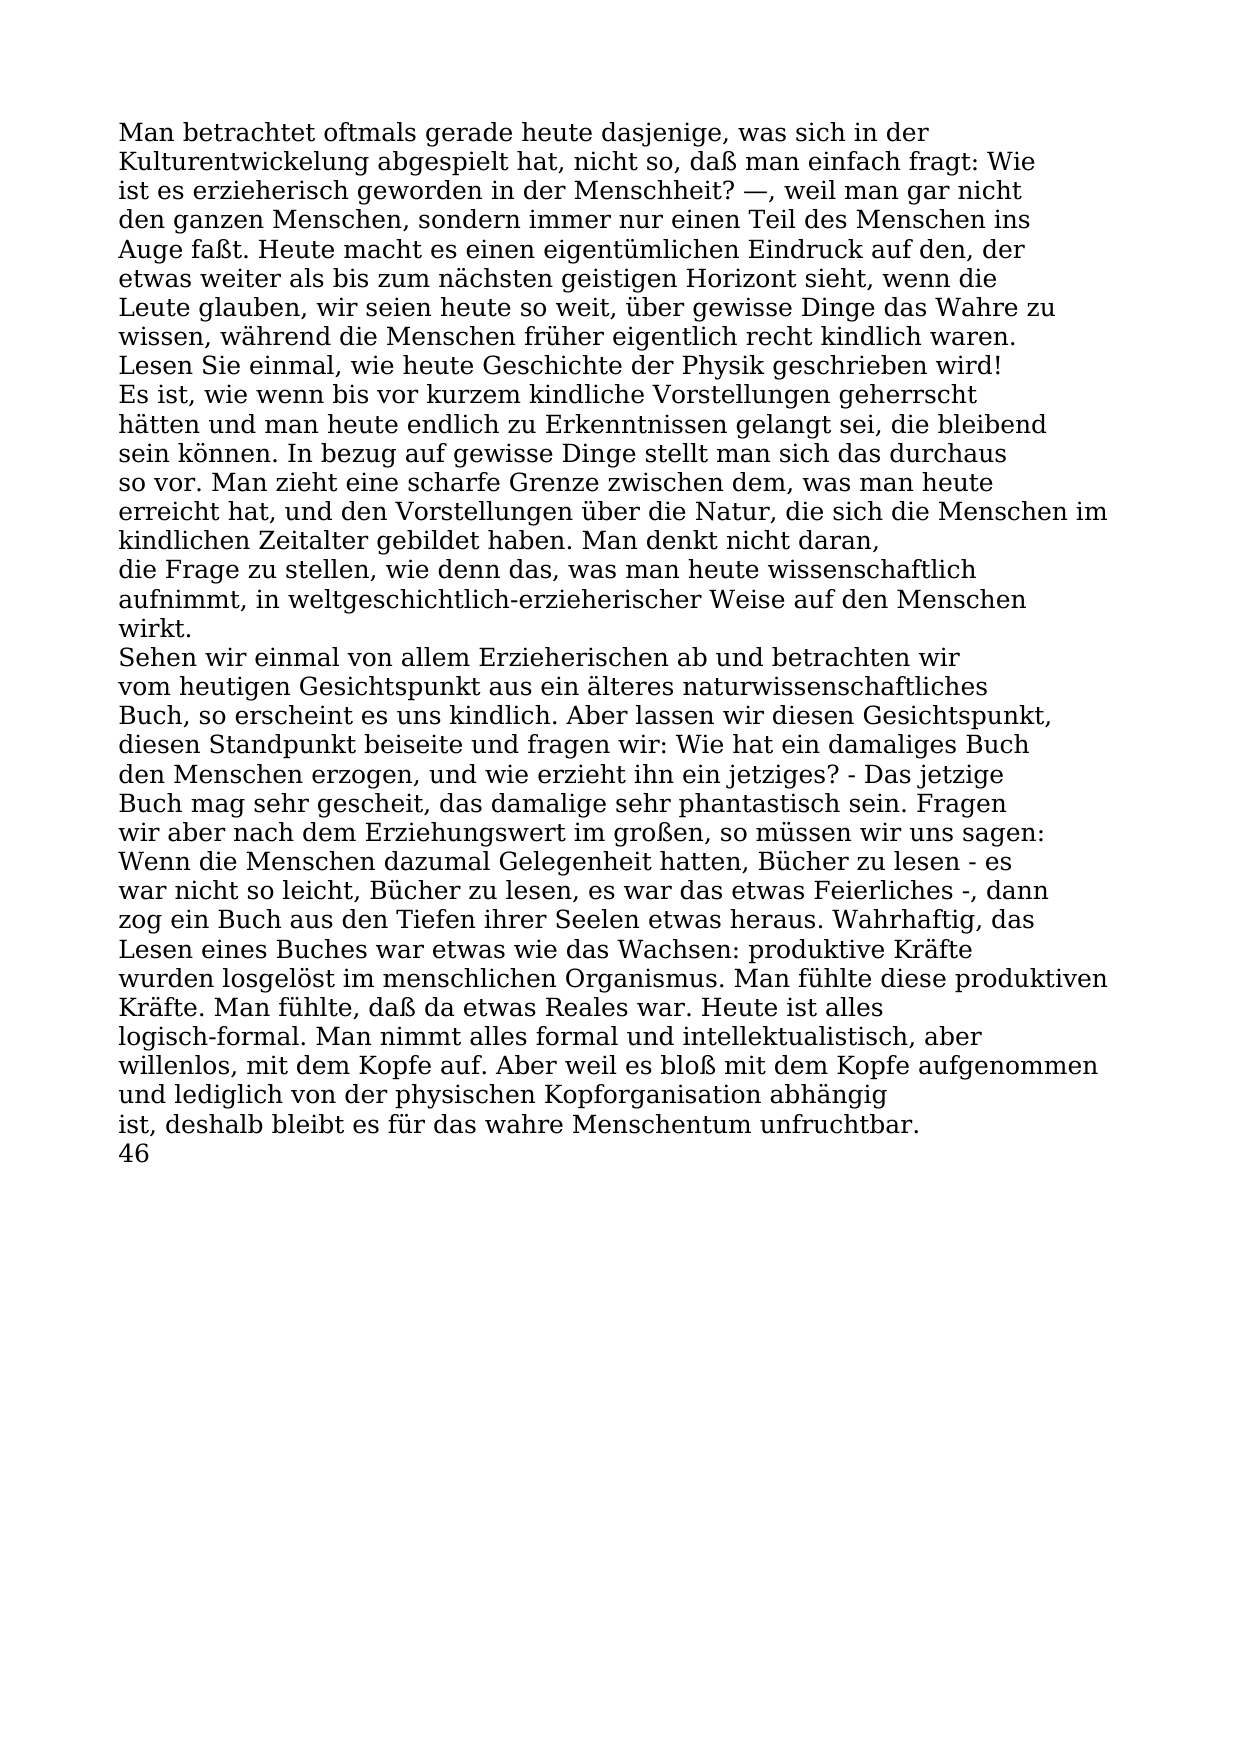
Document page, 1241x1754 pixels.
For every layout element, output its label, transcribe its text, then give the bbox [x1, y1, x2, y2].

text so vor. Man zieht eine scharfe Grenze zwischen dem, was man heute [118, 468, 1122, 497]
text logisch-formal. Man nimmt alles formal und intellektualistisch, aber [118, 1022, 1122, 1051]
text Leute glauben, wir seien heute so weit, über gewisse Dinge das Wahre zu [118, 293, 1122, 322]
text wir aber nach dem Erziehungswert im großen, so müssen wir uns sagen: [118, 818, 1122, 847]
text aufnimmt, in weltgeschichtlich-erzieherischer Weise auf den Menschen [118, 585, 1122, 614]
text Sehen wir einmal von allem Erzieherischen ab und betrachten wir [118, 643, 1122, 672]
text etwas weiter als bis zum nächsten geistigen Horizont sieht, wenn die [118, 264, 1122, 293]
text war nicht so leicht, Bücher zu lesen, es war das etwas Feierliches -, dann [118, 876, 1122, 906]
text vom heutigen Gesichtspunkt aus ein älteres naturwissenschaftliches [118, 672, 1122, 701]
text zog ein Buch aus den Tiefen ihrer Seelen etwas heraus. Wahrhaftig, das [118, 906, 1122, 935]
text ist es erzieherisch geworden in der Menschheit? —, weil man gar nicht [118, 176, 1122, 206]
text Lesen eines Buches war etwas wie das Wachsen: produktive Kräfte [118, 935, 1122, 964]
text 46 [118, 1139, 1122, 1168]
text erreicht hat, und den Vorstellungen über die Natur, die sich die Menschen im kindlichen Zeitalter gebildet haben. Man denkt nicht daran, [118, 497, 1122, 556]
text wurden losgelöst im menschlichen Organismus. Man fühlte diese produktiven Kräfte. Man fühlte, daß da etwas Reales war. Heute ist alles [118, 964, 1122, 1022]
text Lesen Sie einmal, wie heute Geschichte der Physik geschrieben wird! [118, 351, 1122, 381]
text willenlos, mit dem Kopfe auf. Aber weil es bloß mit dem Kopfe aufgenommen und lediglich von der physischen Kopforganisation abhängig [118, 1051, 1122, 1110]
text hätten und man heute endlich zu Erkenntnissen gelangt sei, die bleibend [118, 410, 1122, 439]
text wirkt. [118, 614, 1122, 643]
text ist, deshalb bleibt es für das wahre Menschentum unfruchtbar. [118, 1110, 1122, 1139]
text diesen Standpunkt beiseite und fragen wir: Wie hat ein damaliges Buch [118, 731, 1122, 760]
text die Frage zu stellen, wie denn das, was man heute wissenschaftlich [118, 556, 1122, 585]
text Man betrachtet oftmals gerade heute dasjenige, was sich in der Kulturentwickelung abgespielt hat, nicht so, daß man einfach fragt: Wie [118, 118, 1122, 176]
text Wenn die Menschen dazumal Gelegenheit hatten, Bücher zu lesen - es [118, 847, 1122, 876]
text Auge faßt. Heute macht es einen eigentümlichen Eindruck auf den, der [118, 235, 1122, 264]
text sein können. In bezug auf gewisse Dinge stellt man sich das durchaus [118, 439, 1122, 468]
text den ganzen Menschen, sondern immer nur einen Teil des Menschen ins [118, 206, 1122, 235]
text Es ist, wie wenn bis vor kurzem kindliche Vorstellungen geherrscht [118, 381, 1122, 410]
text Buch mag sehr gescheit, das damalige sehr phantastisch sein. Fragen [118, 789, 1122, 818]
text wissen, während die Menschen früher eigentlich recht kindlich waren. [118, 322, 1122, 351]
text den Menschen erzogen, und wie erzieht ihn ein jetziges? - Das jetzige [118, 760, 1122, 789]
text Buch, so erscheint es uns kindlich. Aber lassen wir diesen Gesichtspunkt, [118, 701, 1122, 731]
